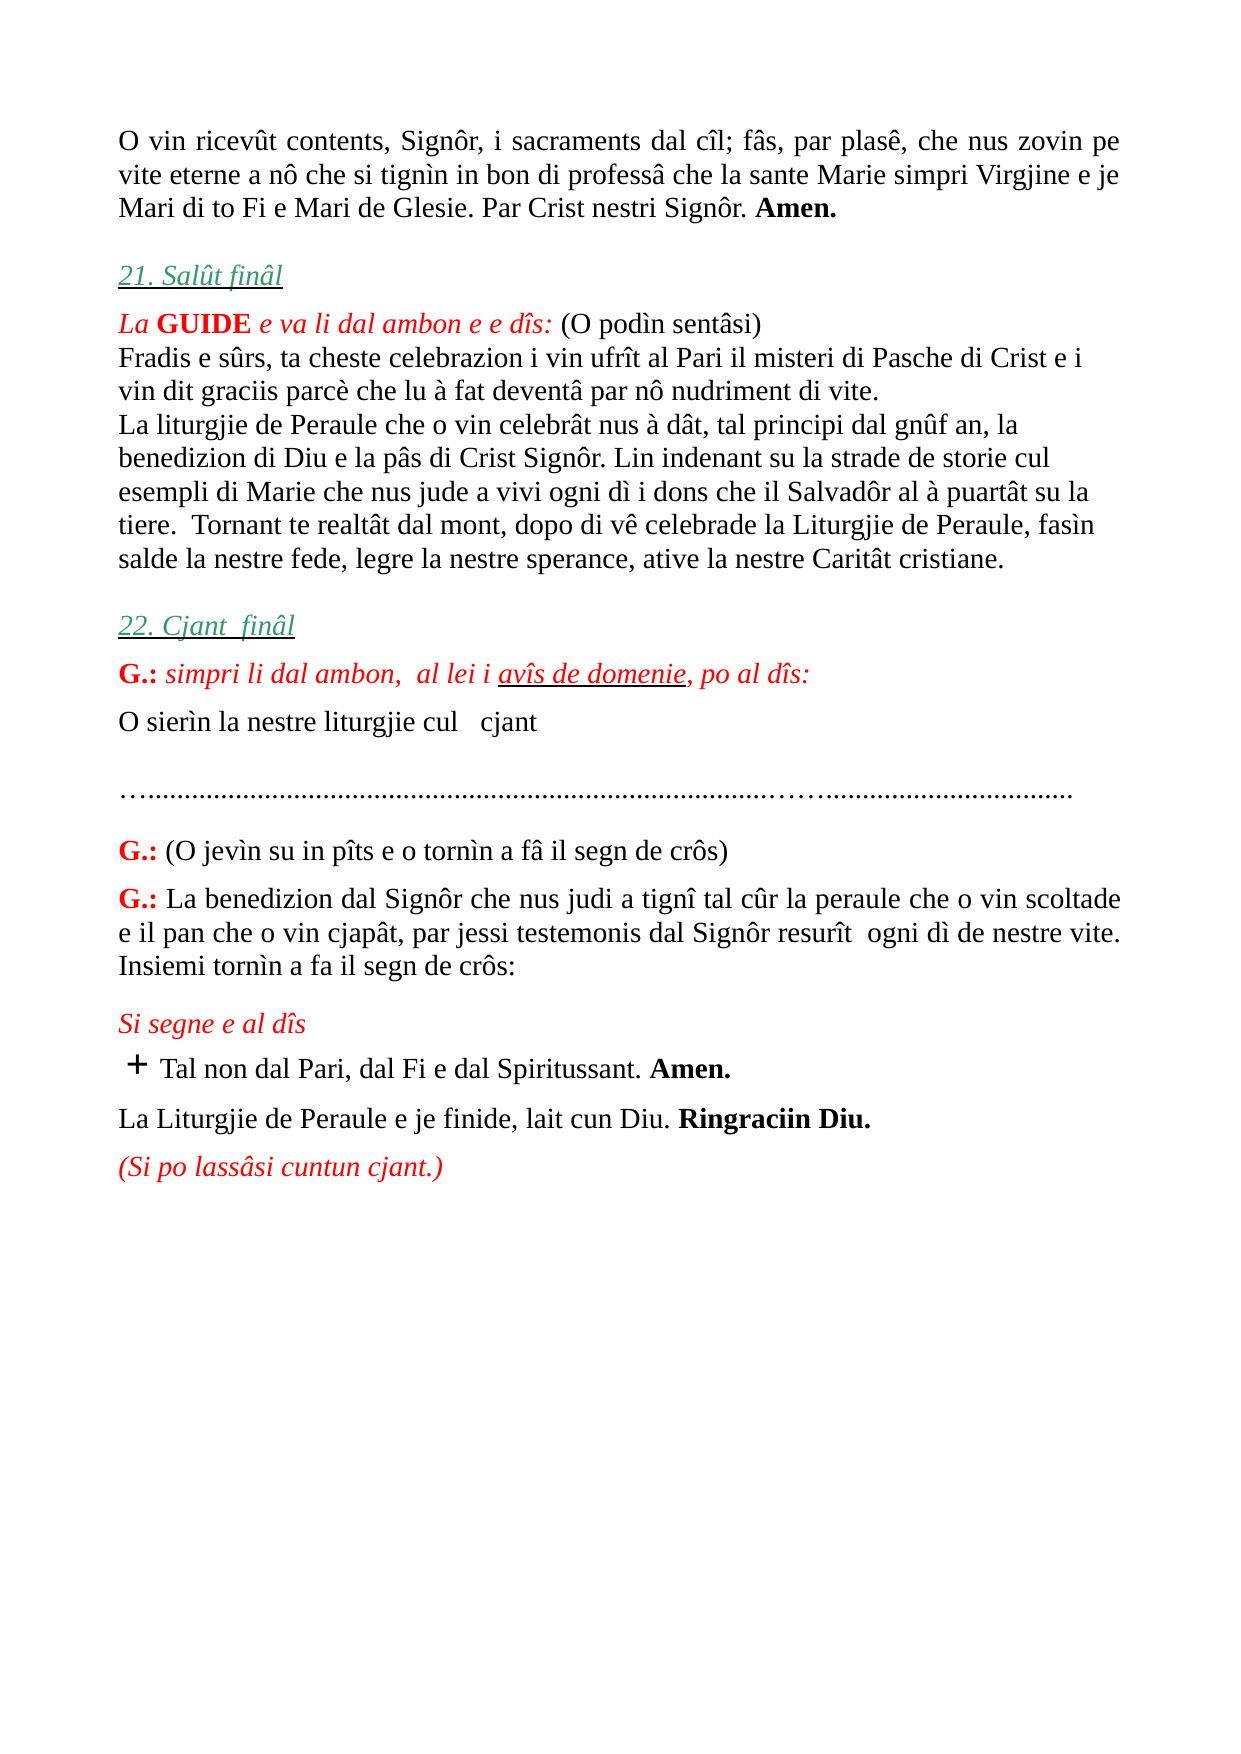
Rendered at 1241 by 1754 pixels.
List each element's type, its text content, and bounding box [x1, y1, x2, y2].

text ….....................................................................................…….................................. [118, 771, 1122, 804]
text G.: simpri li dal ambon, al lei i avîs de domenie, po al dîs: [118, 656, 1122, 689]
text + Tal non dal Pari, dal Fi e dal Spiritussant. Amen. [118, 1039, 1122, 1087]
text O vin ricevût contents, Signôr, i sacraments dal cîl; fâs, par plasê, che nus zovin pe vite eterne a nô che si tignìn in bon di professâ che la sante Marie simpri Virgjine e je Mari di to Fi e Mari de Glesie. Par Crist nestri Signôr. Amen. [118, 123, 1122, 224]
text (Si po lassâsi cuntun cjant.) [118, 1149, 1122, 1183]
text La Liturgjie de Peraule e je finide, lait cun Diu. Ringraciin Diu. [118, 1102, 1122, 1135]
text 21. Salût finâl [118, 258, 1122, 292]
text La GUIDE e va li dal ambon e e dîs: (O podìn sentâsi) [118, 306, 1122, 340]
text 22. Cjant finâl [118, 608, 1122, 642]
text G.: (O jevìn su in pîts e o tornìn a fâ il segn de crôs) [118, 833, 1122, 867]
text G.: La benedizion dal Signôr che nus judi a tignî tal cûr la peraule che o vin scoltade e il pan che o vin cjapât, par jessi testemonis dal Signôr resurît ogni dì de nestre vite. Insiemi tornìn a fa il segn de crôs: [118, 881, 1122, 982]
text La liturgjie de Peraule che o vin celebrât nus à dât, tal principi dal gnûf an, la benedizion di Diu e la pâs di Crist Signôr. Lin indenant su la strade de storie cul esempli di Marie che nus jude a vivi ogni dì i dons che il Salvadôr al à puartât su la tiere. Tornant te realtât dal mont, dopo di vê celebrade la Liturgjie de Peraule, fasìn salde la nestre fede, legre la nestre sperance, ative la nestre Caritât cristiane. [118, 407, 1122, 574]
text O sierìn la nestre liturgjie cul cjant [118, 704, 1122, 737]
text Fradis e sûrs, ta cheste celebrazion i vin ufrît al Pari il misteri di Pasche di Crist e i vin dit graciis parcè che lu à fat deventâ par nô nudriment di vite. [118, 340, 1122, 407]
text Si segne e al dîs [118, 1006, 1122, 1039]
